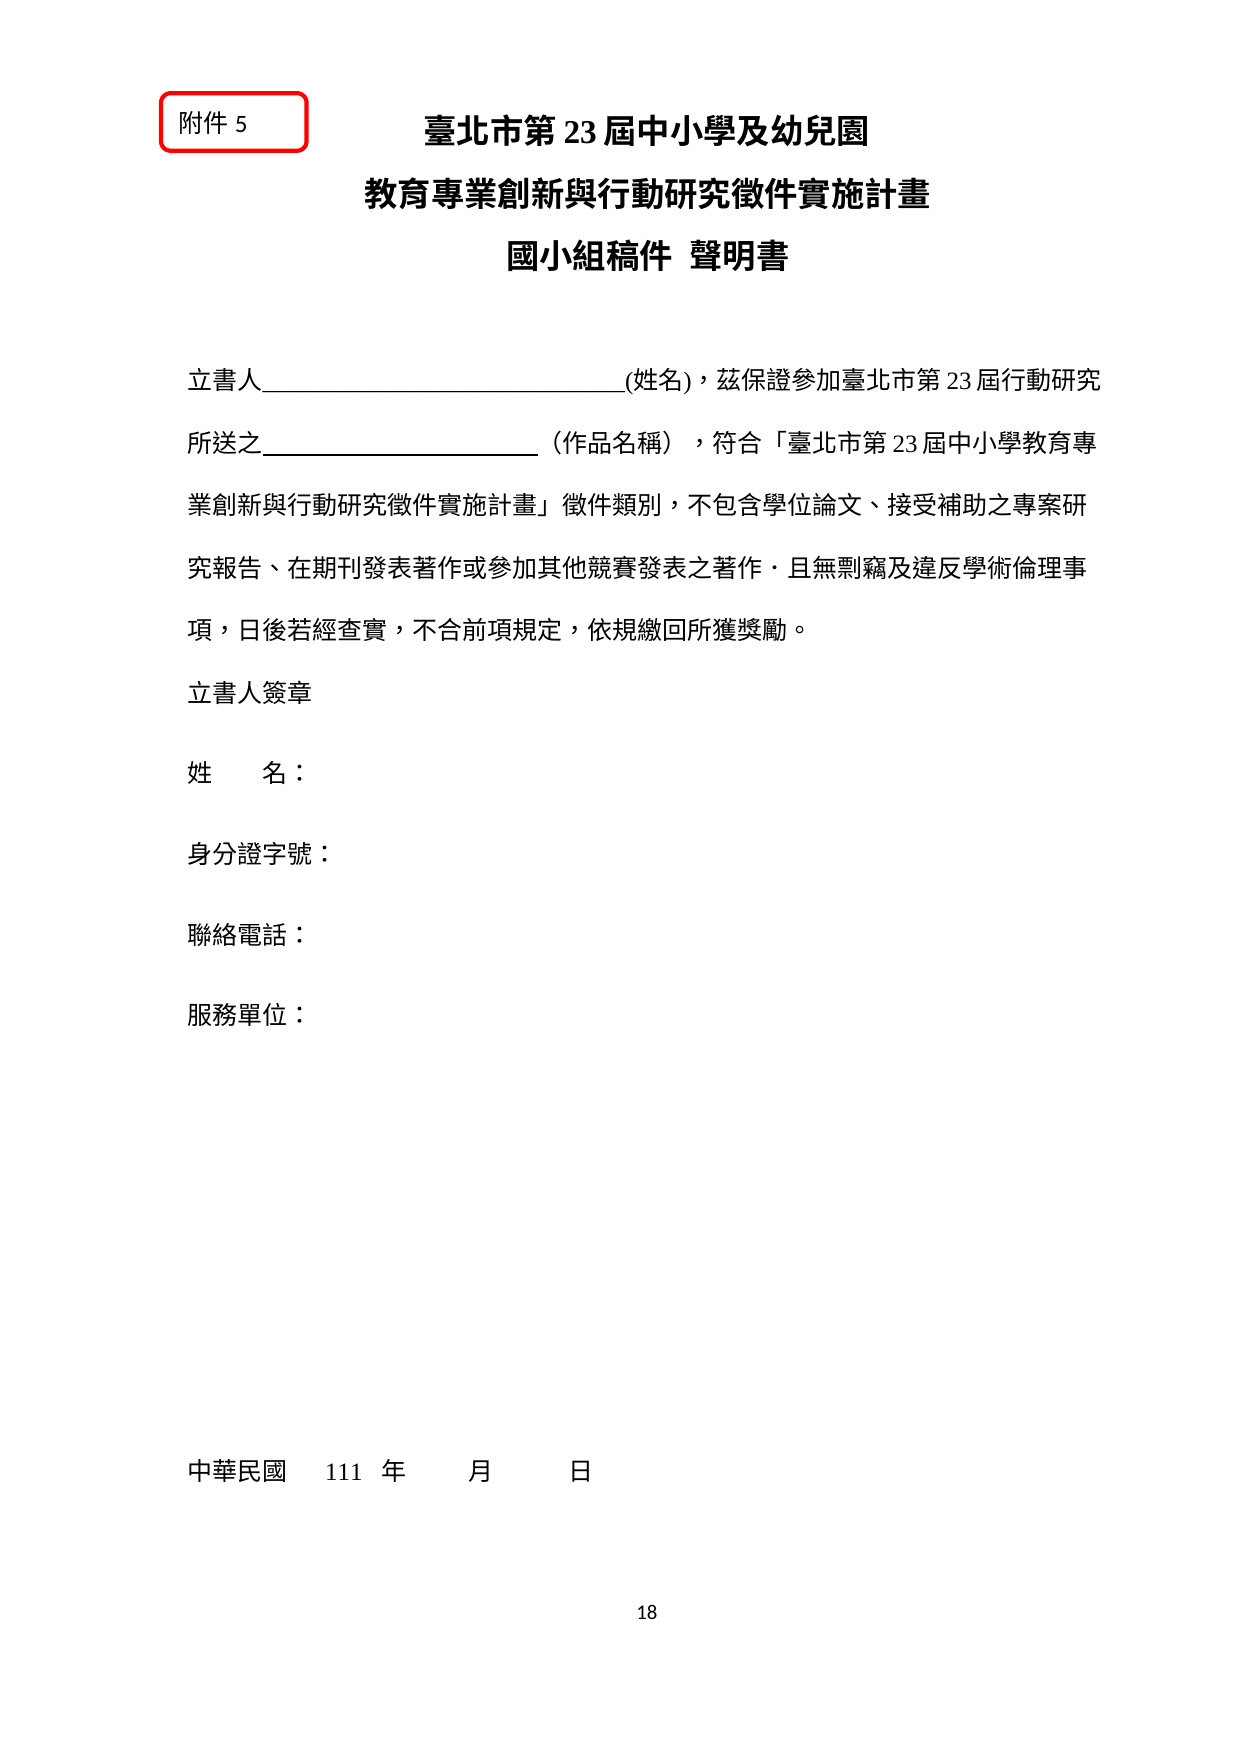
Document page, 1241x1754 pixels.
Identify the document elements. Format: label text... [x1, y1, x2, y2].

text 立書人_____________________________(姓名)，茲保證參加臺北市第23屆行動研究所送之 （作品名稱），符合「臺北市第23屆中小學教育專業創新與行動研究徵件實施計畫」徵件類別，不包含學位論文、接受補助之專案研究報告、在期刊發表著作或參加其他競賽發表之著作．且無剽竊及違反學術倫理事項，日後若經查實，不合前項規定，依規繳回所獲獎勵。 [187, 337, 1108, 650]
text 服務單位： [187, 972, 1108, 1035]
text 立書人簽章 [187, 650, 1108, 712]
text 中華民國 111 年 月 日 [187, 1428, 1108, 1490]
text 聯絡電話： [187, 892, 1108, 954]
text 國小組稿件 聲明書 [187, 212, 1108, 275]
text 臺北市第23屆中小學及幼兒園 [187, 87, 1106, 150]
text 姓 名： [187, 730, 1108, 793]
text 身分證字號： [187, 811, 1108, 873]
text 教育專業創新與行動研究徵件實施計畫 [187, 150, 1108, 212]
